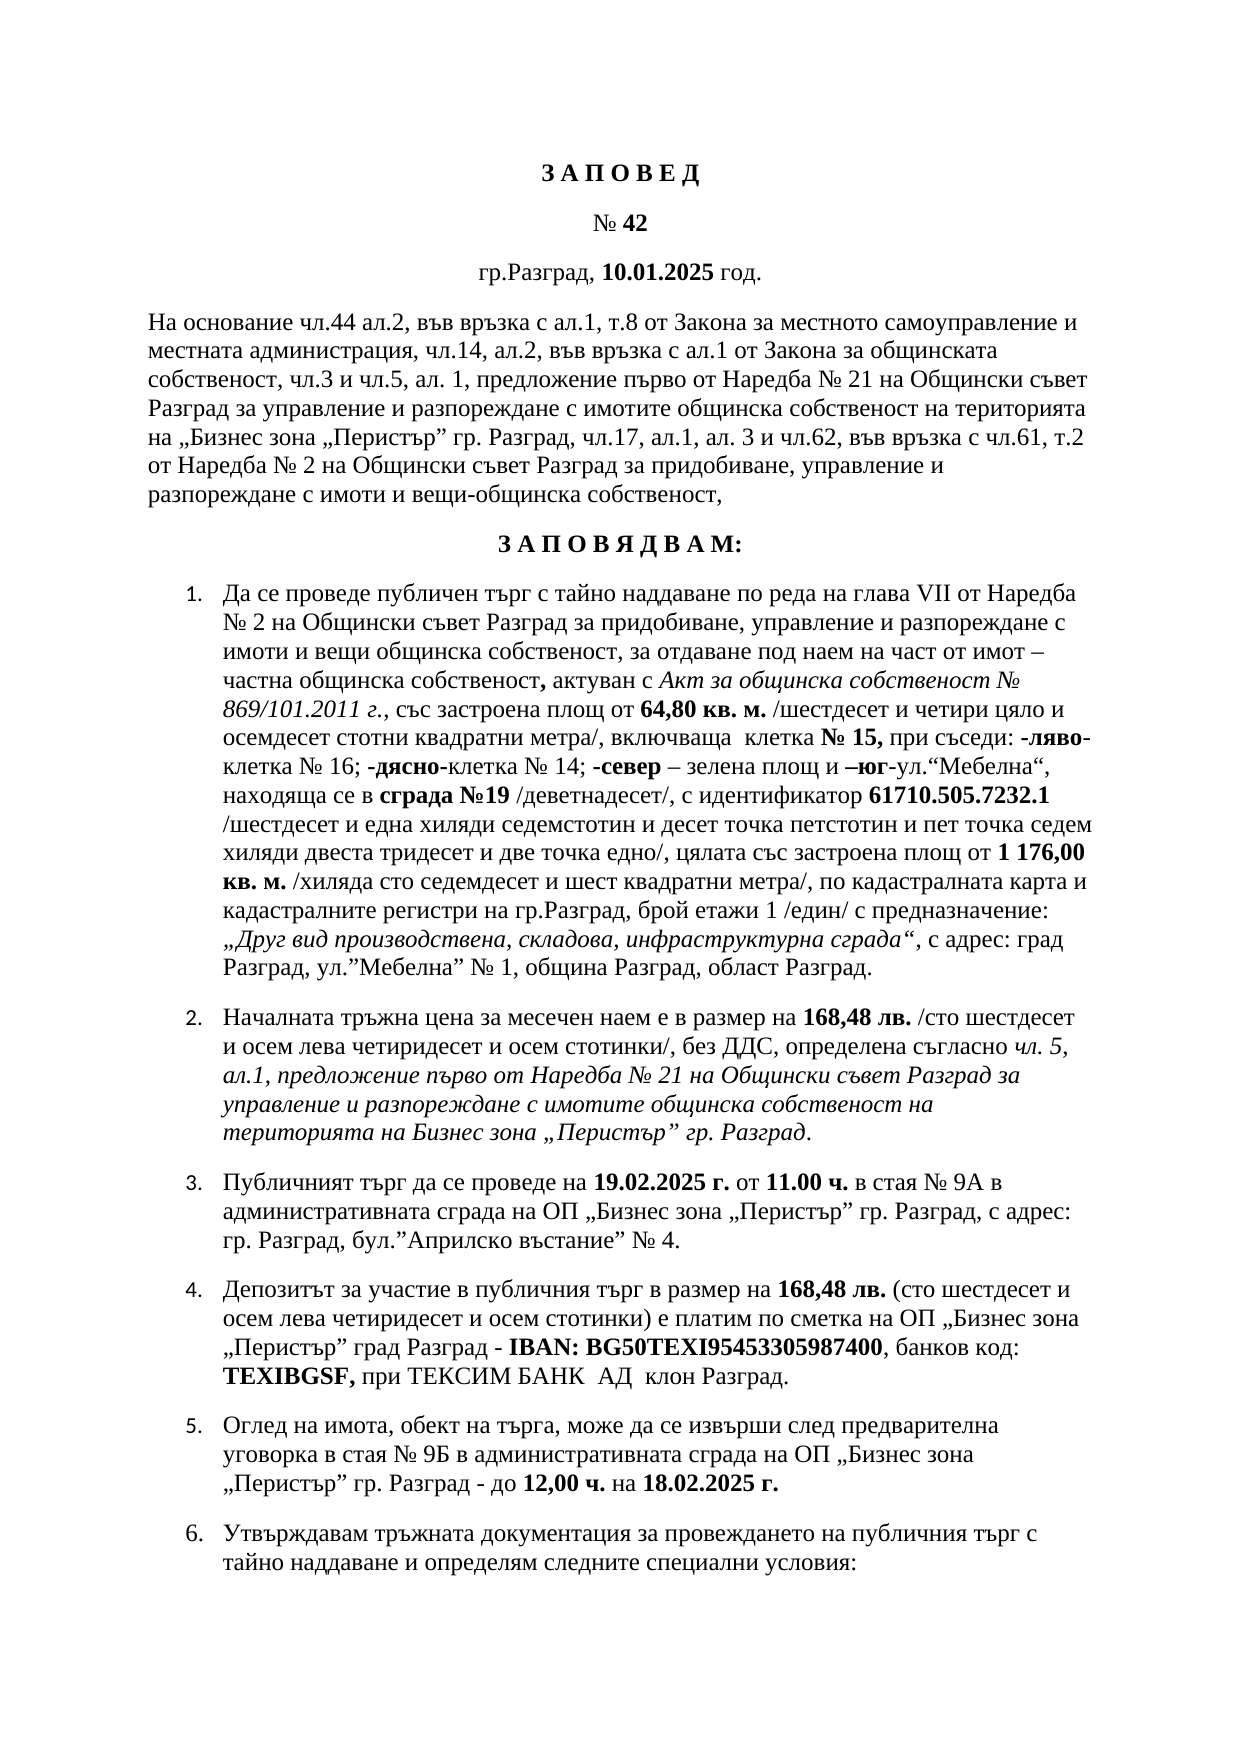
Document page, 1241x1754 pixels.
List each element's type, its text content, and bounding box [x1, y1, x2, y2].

text № 42 [148, 208, 1093, 236]
list Оглед на имота, обект на търга, може да се извърши след предварителна уговорка в стая № 9Б в административната сграда на ОП „Бизнес зона „Перистър” гр. Разград - до 12,00 ч. на 18.02.2025 г. [185, 1411, 1093, 1497]
text На основание чл.44 ал.2, във връзка с ал.1, т.8 от Закона за местното самоуправление и местната администрация, чл.14, ал.2, във връзка с ал.1 от Закона за общинската собственост, чл.3 и чл.5, ал. 1, предложение първо от Наредба № 21 на Общински съвет Разград за управление и разпореждане с имотите общинска собственост на територията на „Бизнес зона „Перистър” гр. Разград, чл.17, ал.1, ал. 3 и чл.62, във връзка с чл.61, т.2 от Наредба № 2 на Общински съвет Разград за придобиване, управление и разпореждане с имоти и вещи-общинска собственост, [148, 307, 1093, 508]
text З А П О В Я Д В А М: [148, 529, 1093, 558]
list Да се проведе публичен търг с тайно наддаване по реда на глава VІІ от Наредба № 2 на Общински съвет Разград за придобиване, управление и разпореждане с имоти и вещи общинска собственост, за отдаване под наем на част от имот – частна общинска собственост, актуван с Акт за общинска собственост № 869/101.2011 г., със застроена площ от 64,80 кв. м. /шестдесет и четири цяло и осемдесет стотни квадратни метра/, включваща клетка № 15, при съседи: -ляво-клетка № 16; -дясно-клетка № 14; -север – зелена площ и –юг-ул.“Мебелна“, находяща се в сграда №19 /деветнадесет/, с идентификатор 61710.505.7232.1 /шестдесет и една хиляди седемстотин и десет точка петстотин и пет точка седем хиляди двеста тридесет и две точка едно/, цялата със застроена площ от 1 176,00 кв. м. /хиляда сто седемдесет и шест квадратни метра/, по кадастралната карта и кадастралните регистри на гр.Разград, брой етажи 1 /един/ с предназначение: „Друг вид производствена, складова, инфраструктурна сграда“, с адрес: град Разград, ул.”Мебелна” № 1, община Разград, област Разград. [185, 578, 1093, 981]
list Началната тръжна цена за месечен наем е в размер на 168,48 лв. /сто шестдесет и осем лева четиридесет и осем стотинки/, без ДДС, определена съгласно чл. 5, ал.1, предложение първо от Наредба № 21 на Общински съвет Разград за управление и разпореждане с имотите общинска собственост на територията на Бизнес зона „Перистър” гр. Разград. [185, 1002, 1093, 1146]
text З А П О В Е Д [148, 158, 1093, 187]
list Публичният търг да се проведе на 19.02.2025 г. от 11.00 ч. в стая № 9А в административната сграда на ОП „Бизнес зона „Перистър” гр. Разград, с адрес: гр. Разград, бул.”Априлско въстание” № 4. [185, 1167, 1093, 1253]
text гр.Разград, 10.01.2025 год. [148, 257, 1093, 286]
list Утвърждавам тръжната документация за провеждането на публичния търг с тайно наддаване и определям следните специални условия: [185, 1518, 1093, 1575]
list Депозитът за участие в публичния търг в размер на 168,48 лв. (сто шестдесет и осем лева четиридесет и осем стотинки) е платим по сметка на ОП „Бизнес зона „Перистър” град Разград - IBAN: BG50TEXI95453305987400, банков код: TEXIBGSF, при ТЕКСИМ БАНК АД клон Разград. [185, 1274, 1093, 1390]
